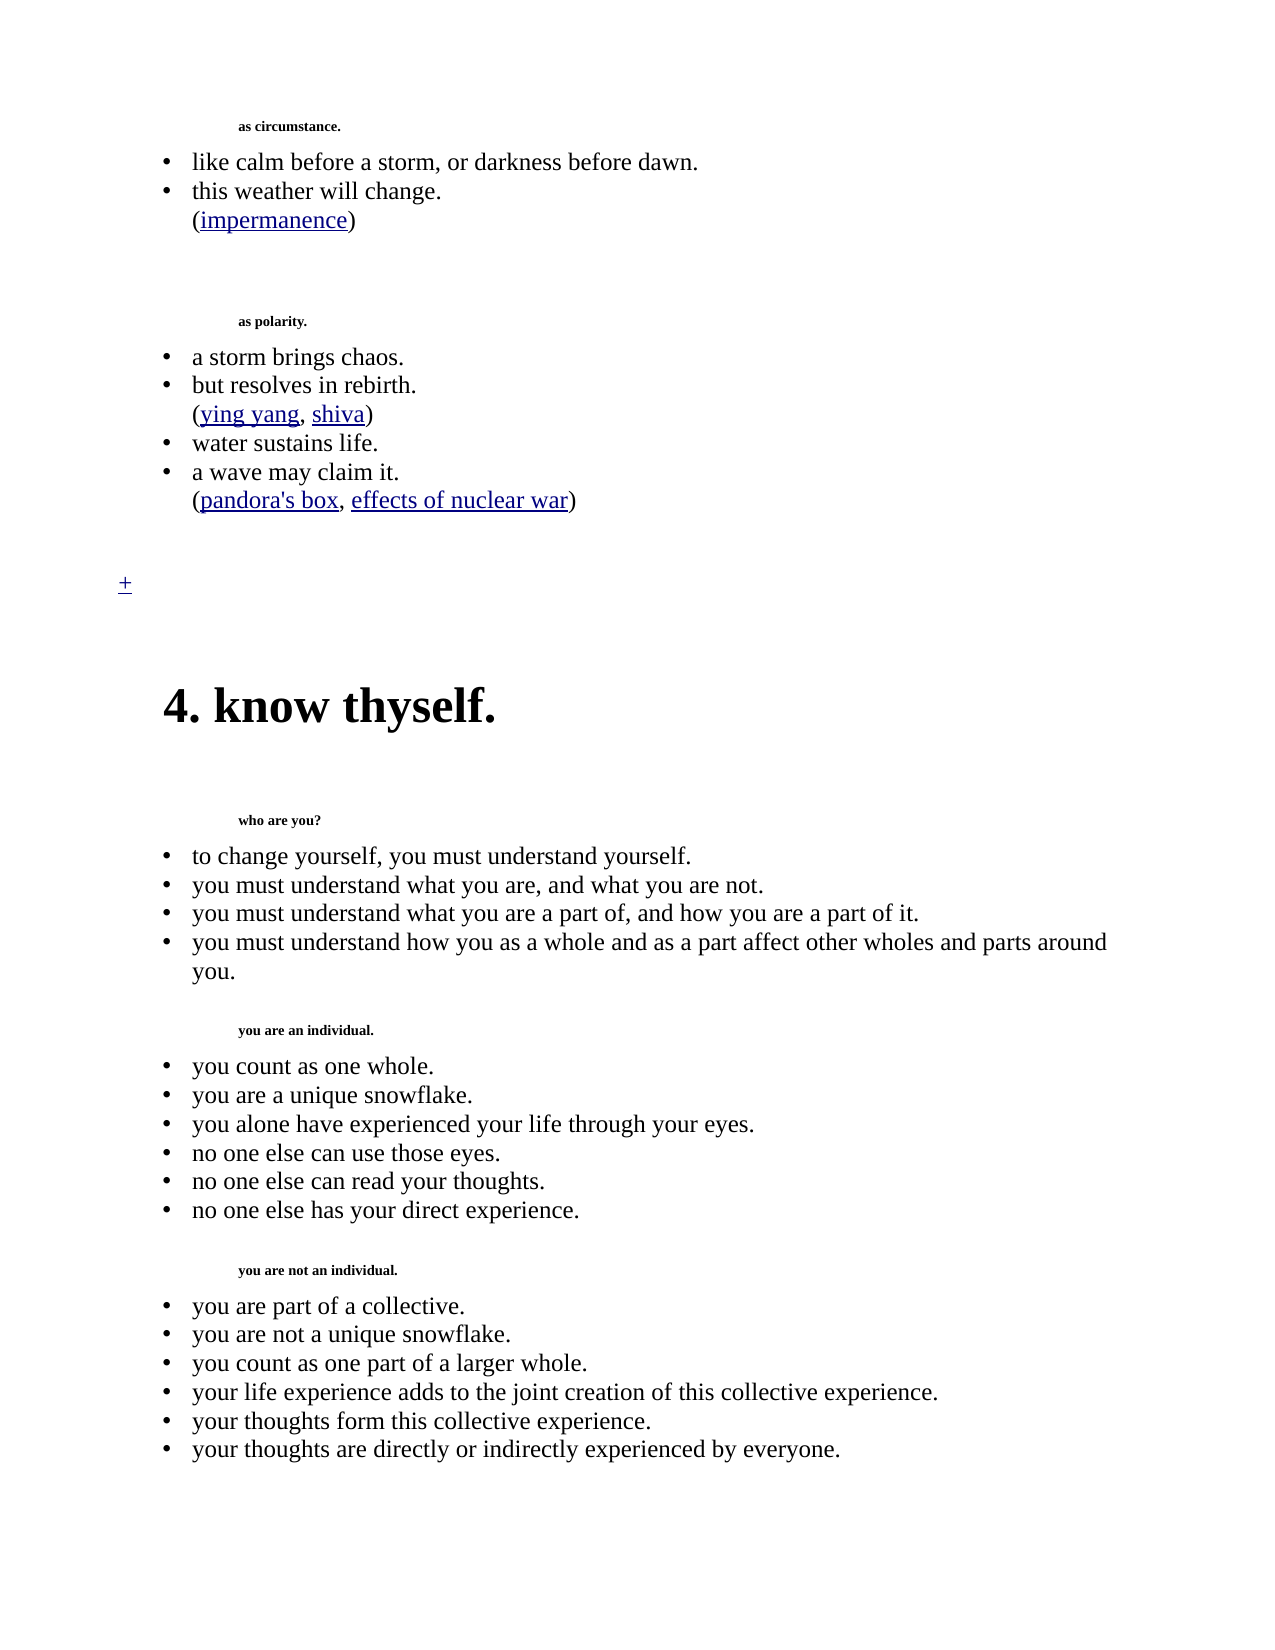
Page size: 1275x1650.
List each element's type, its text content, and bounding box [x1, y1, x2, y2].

subtitle as circumstance. [118, 118, 1157, 135]
list you count as one whole. [162, 1051, 1157, 1080]
subtitle you are an individual. [118, 1022, 1157, 1039]
subtitle who are you? [118, 812, 1157, 828]
subtitle you are not an individual. [118, 1261, 1157, 1278]
list you must understand what you are a part of, and how you are a part of it. [162, 898, 1157, 927]
list this weather will change. (impermanence) [162, 176, 1157, 234]
list but resolves in rebirth. (ying yang, shiva) [162, 370, 1157, 428]
list no one else can use those eyes. [162, 1138, 1157, 1166]
list you count as one part of a larger whole. [162, 1348, 1157, 1377]
list you must understand how you as a whole and as a part affect other wholes and parts around you. [162, 927, 1157, 985]
list you alone have experienced your life through your eyes. [162, 1109, 1157, 1138]
subtitle as polarity. [118, 312, 1157, 329]
list you are not a unique snowflake. [162, 1319, 1157, 1348]
list a storm brings chaos. [162, 342, 1157, 370]
list you are a unique snowflake. [162, 1080, 1157, 1109]
list like calm before a storm, or darkness before dawn. [162, 147, 1157, 176]
list to change yourself, you must understand yourself. [162, 841, 1157, 870]
list a wave may claim it. (pandora's box, effects of nuclear war) [162, 457, 1157, 514]
list you must understand what you are, and what you are not. [162, 870, 1157, 898]
list you are part of a collective. [162, 1291, 1157, 1319]
text + [118, 568, 1157, 597]
list your thoughts form this collective experience. [162, 1406, 1157, 1434]
list your life experience adds to the joint creation of this collective experience. [162, 1377, 1157, 1406]
subtitle 4. know thyself. [118, 675, 1157, 733]
list no one else has your direct experience. [162, 1195, 1157, 1224]
list water sustains life. [162, 428, 1157, 457]
list your thoughts are directly or indirectly experienced by everyone. [162, 1434, 1157, 1463]
list no one else can read your thoughts. [162, 1166, 1157, 1195]
